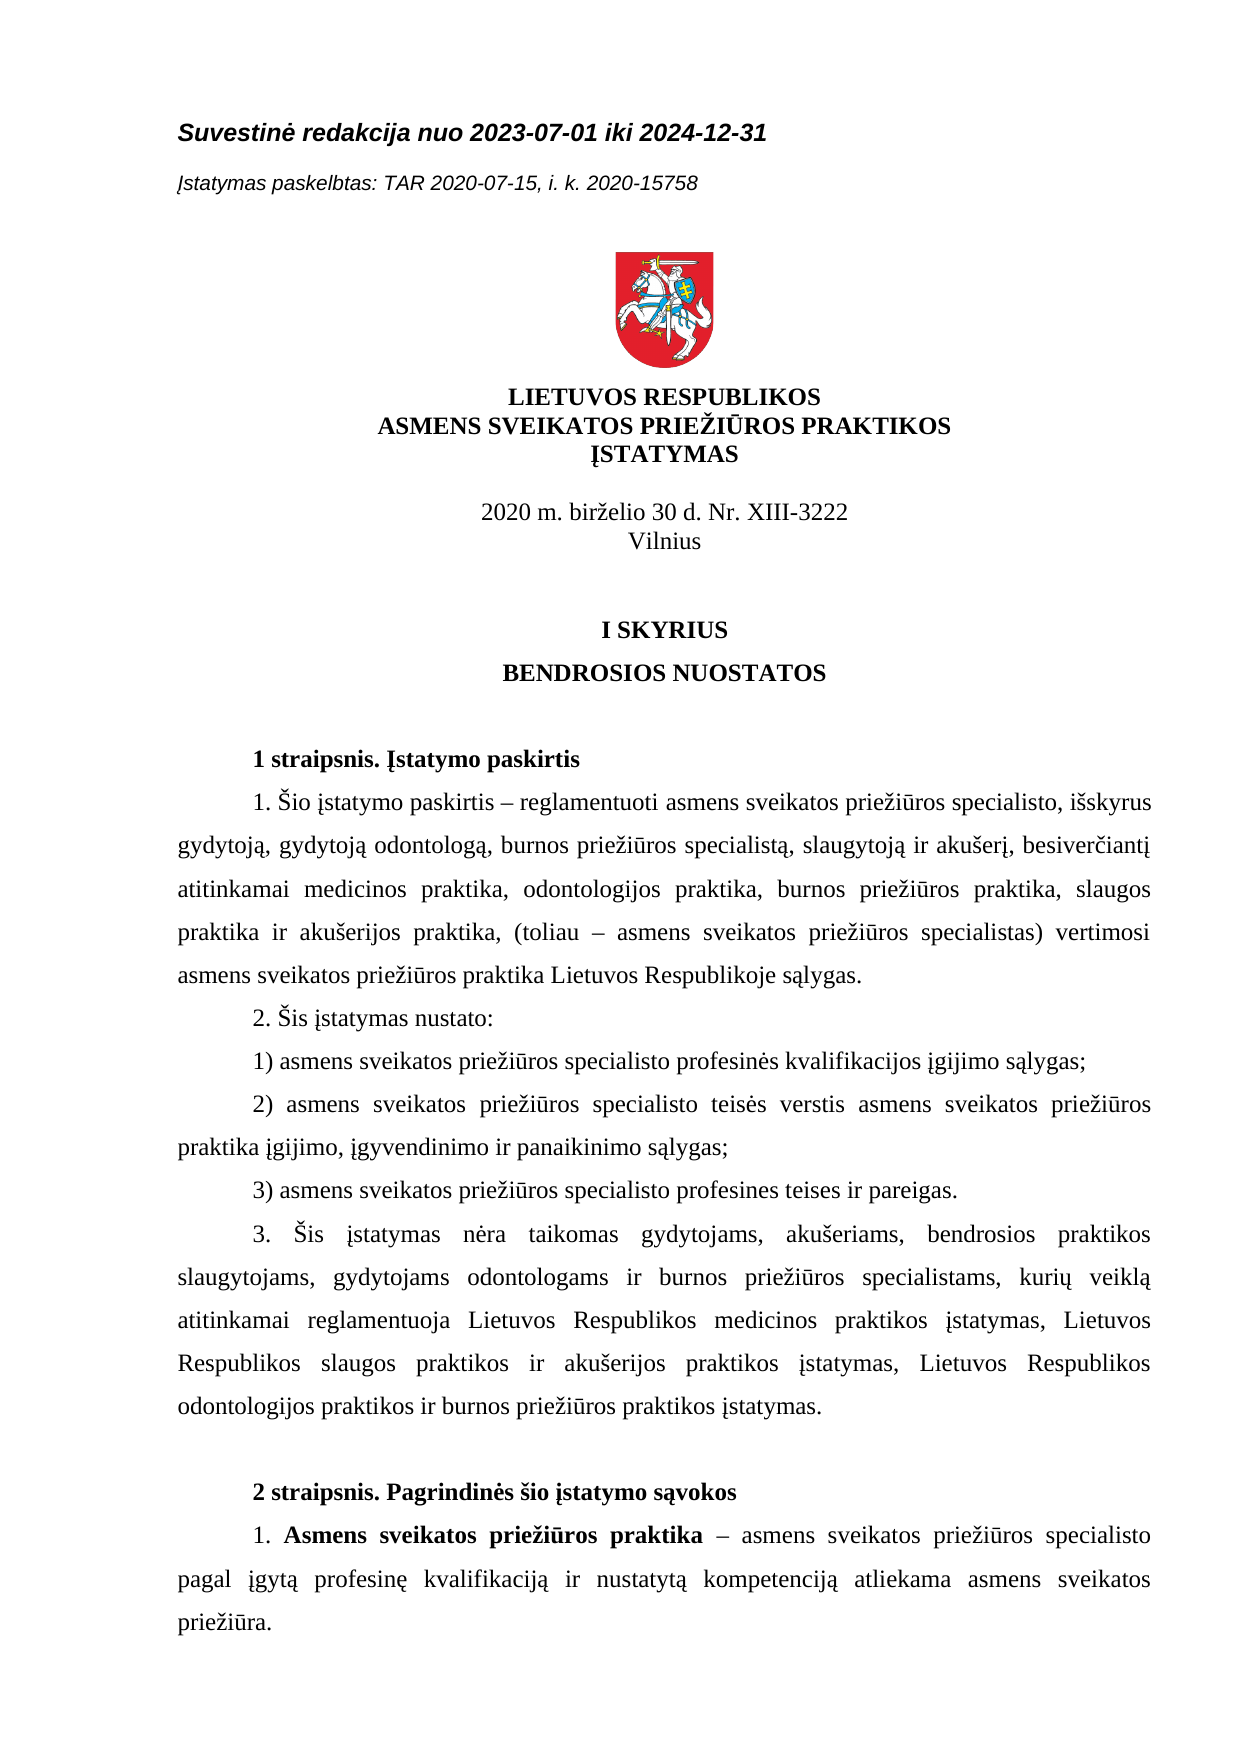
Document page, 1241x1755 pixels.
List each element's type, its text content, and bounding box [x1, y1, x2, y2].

text 2) asmens sveikatos priežiūros specialisto teisės verstis asmens sveikatos priežiūros praktika įgijimo, įgyvendinimo ir panaikinimo sąlygas; [177, 1089, 1152, 1161]
text Suvestinė redakcija nuo 2023-07-01 iki 2024-12-31 [177, 118, 1152, 147]
text LIETUVOS RESPUBLIKOS [177, 382, 1152, 411]
text Vilnius [177, 526, 1152, 554]
text 3. Šis įstatymas nėra taikomas gydytojams, akušeriams, bendrosios praktikos slaugytojams, gydytojams odontologams ir burnos priežiūros specialistams, kurių veiklą atitinkamai reglamentuoja Lietuvos Respublikos medicinos praktikos įstatymas, Lietuvos Respublikos slaugos praktikos ir akušerijos praktikos įstatymas, Lietuvos Respublikos odontologijos praktikos ir burnos priežiūros praktikos įstatymas. [177, 1219, 1152, 1420]
text BENDROSIOS NUOSTATOS [177, 658, 1152, 687]
text Įstatymas paskelbtas: TAR 2020-07-15, i. k. 2020-15758 [177, 171, 1152, 195]
text 1. Asmens sveikatos priežiūros praktika – asmens sveikatos priežiūros specialisto pagal įgytą profesinę kvalifikaciją ir nustatytą kompetenciją atliekama asmens sveikatos priežiūra. [177, 1521, 1152, 1636]
text 1) asmens sveikatos priežiūros specialisto profesinės kvalifikacijos įgijimo sąlygas; [177, 1046, 1152, 1075]
text ĮSTATYMAS [177, 439, 1152, 468]
text 1 straipsnis. Įstatymo paskirtis [177, 744, 1152, 773]
text 2020 m. birželio 30 d. Nr. XIII-3222 [177, 497, 1152, 526]
text I SKYRIUS [177, 615, 1152, 644]
text ASMENS SVEIKATOS PRIEŽIŪROS PRAKTIKOS [177, 411, 1152, 439]
text 2. Šis įstatymas nustato: [177, 1003, 1152, 1032]
text 3) asmens sveikatos priežiūros specialisto profesines teises ir pareigas. [177, 1176, 1152, 1204]
text 1. Šio įstatymo paskirtis – reglamentuoti asmens sveikatos priežiūros specialisto, išskyrus gydytoją, gydytoją odontologą, burnos priežiūros specialistą, slaugytoją ir akušerį, besiverčiantį atitinkamai medicinos praktika, odontologijos praktika, burnos priežiūros praktika, slaugos praktika ir akušerijos praktika, (toliau – asmens sveikatos priežiūros specialistas) vertimosi asmens sveikatos priežiūros praktika Lietuvos Respublikoje sąlygas. [177, 787, 1152, 989]
text 2 straipsnis. Pagrindinės šio įstatymo sąvokos [177, 1477, 1152, 1506]
